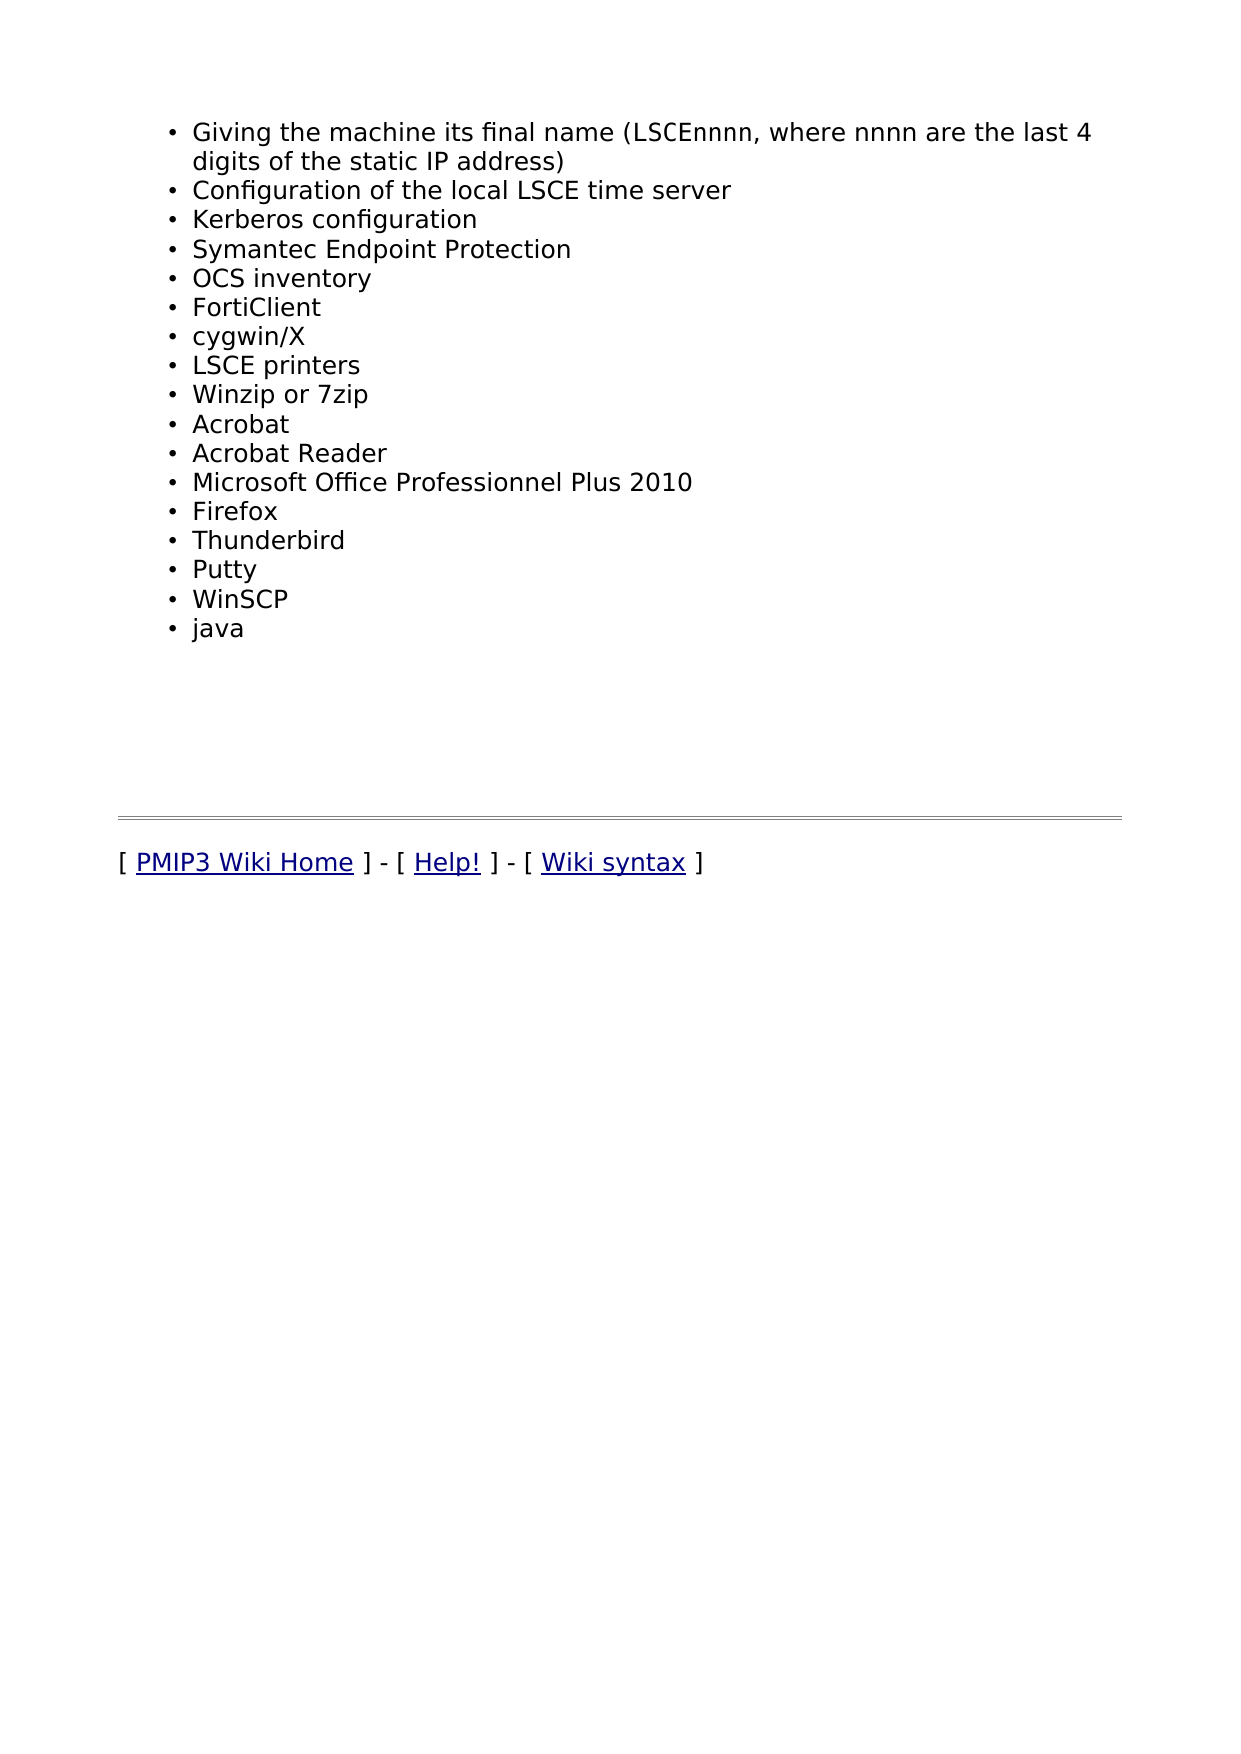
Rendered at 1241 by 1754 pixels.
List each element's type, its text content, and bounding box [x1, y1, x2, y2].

list Symantec Endpoint Protection [177, 235, 1122, 264]
list Acrobat Reader [177, 439, 1122, 468]
list WinSCP [177, 585, 1122, 614]
list Putty [177, 556, 1122, 585]
list FortiClient [177, 293, 1122, 322]
list Winzip or 7zip [177, 381, 1122, 410]
list Thunderbird [177, 526, 1122, 556]
list Microsoft Office Professionnel Plus 2010 [177, 468, 1122, 497]
list Configuration of the local LSCE time server [177, 176, 1122, 206]
text [ PMIP3 Wiki Home ] - [ Help! ] - [ Wiki syntax ] [118, 848, 1122, 877]
list Acrobat [177, 410, 1122, 439]
list OCS inventory [177, 264, 1122, 293]
list Firefox [177, 497, 1122, 526]
list Giving the machine its final name (LSCEnnnn, where nnnn are the last 4 digits of the static IP address) [177, 118, 1122, 176]
list Kerberos configuration [177, 206, 1122, 235]
list java [177, 614, 1122, 643]
list LSCE printers [177, 351, 1122, 381]
list cygwin/X [177, 322, 1122, 351]
